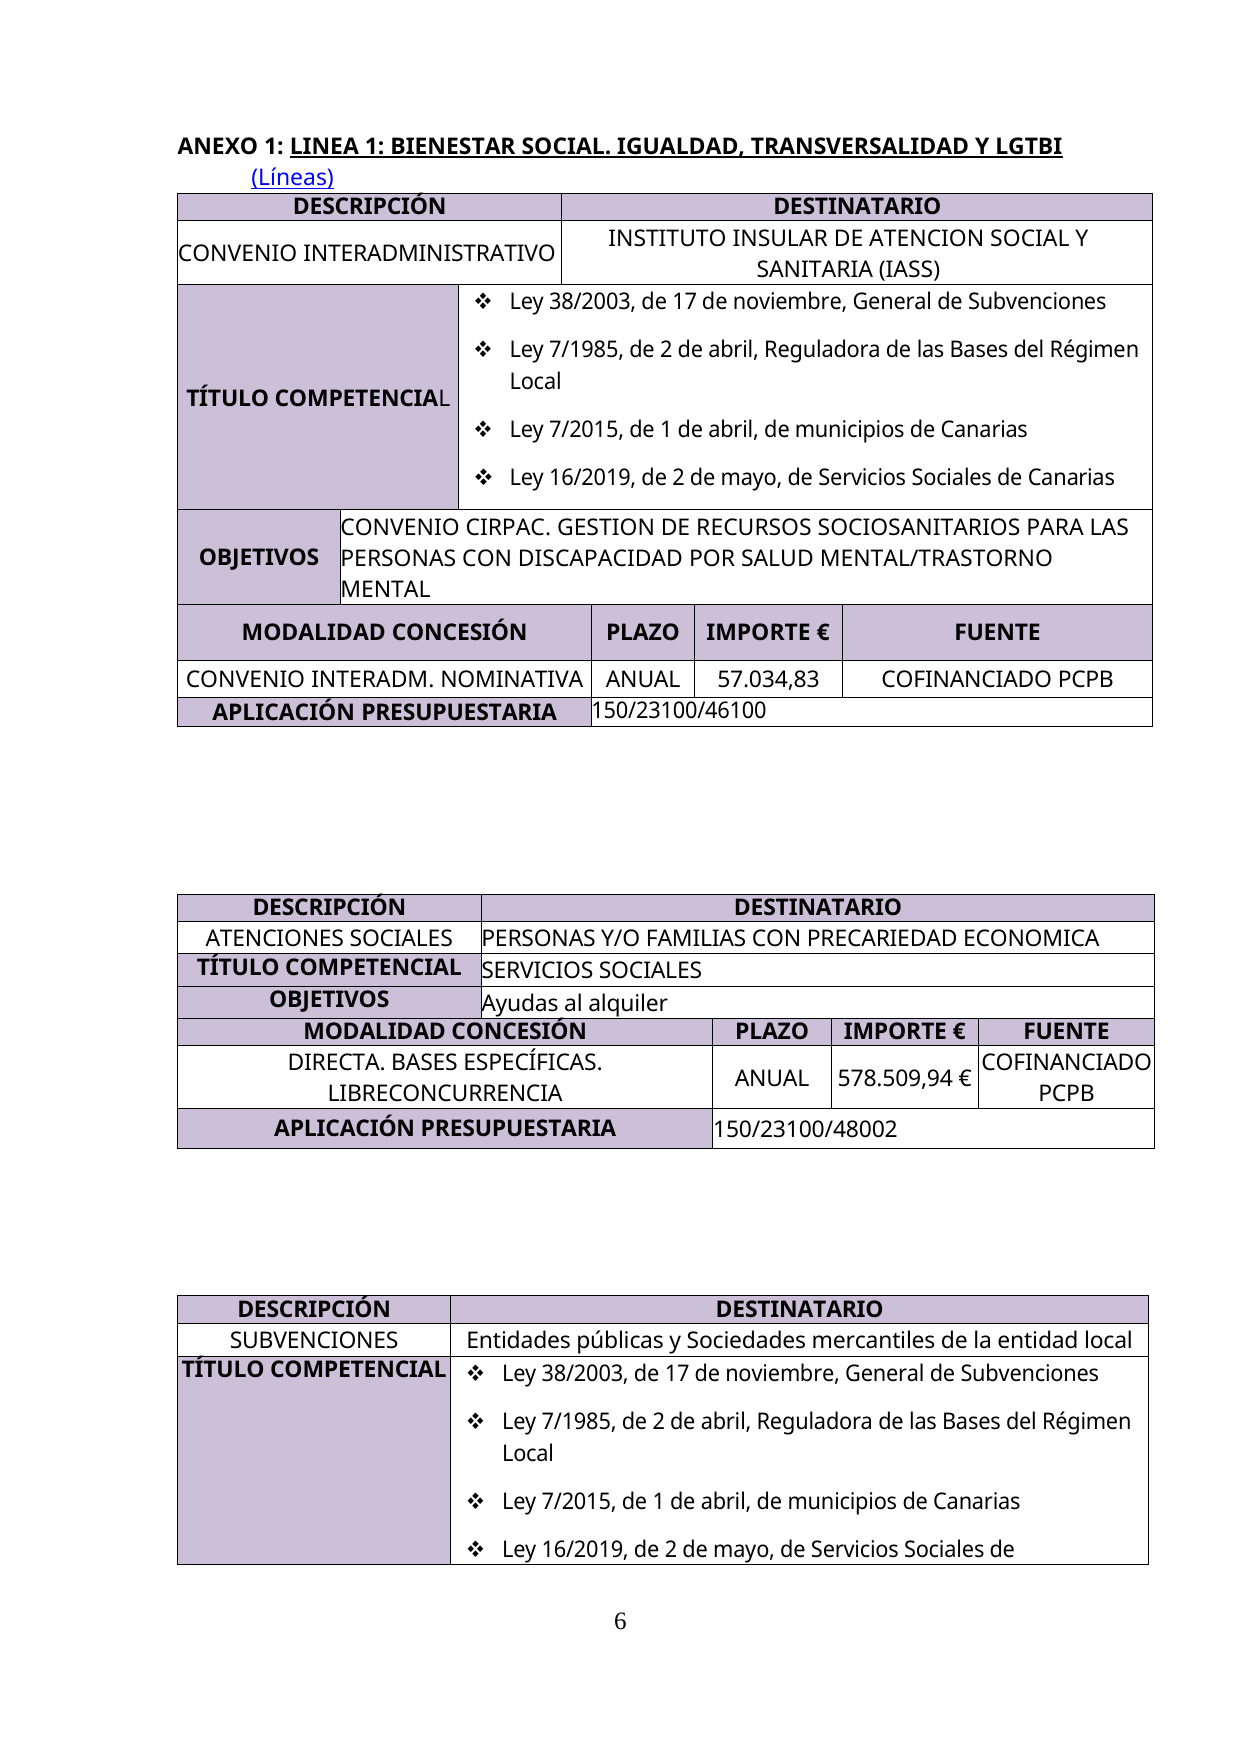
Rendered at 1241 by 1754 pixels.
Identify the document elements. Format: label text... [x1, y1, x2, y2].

table_cell MODALIDAD CONCESIÓN [178, 1019, 712, 1045]
table_cell Ayudas al alquiler [482, 987, 1154, 1018]
table_cell [1149, 1323, 1153, 1356]
table_cell CONVENIO INTERADMINISTRATIVO [178, 221, 561, 284]
table_cell [1149, 1356, 1153, 1564]
table_cell TÍTULO COMPETENCIAL [178, 954, 481, 986]
table_cell ANUAL [713, 1046, 831, 1108]
table_cell PLAZO [592, 605, 694, 660]
table_cell COFINANCIADO PCPB [843, 661, 1152, 697]
text ANEXO 1: LINEA 1: BIENESTAR SOCIAL. IGUALDAD, TRANSVERSALIDAD Y LGTBI (Líneas) [177, 99, 1063, 192]
table_cell 578.509,94 € [832, 1046, 978, 1108]
table_cell FUENTE [979, 1019, 1154, 1045]
table_cell PLAZO [713, 1019, 831, 1045]
table_cell ATENCIONES SOCIALES [178, 922, 481, 953]
table_cell IMPORTE € [832, 1019, 978, 1045]
table_cell PERSONAS Y/O FAMILIAS CON PRECARIEDAD ECONOMICA [482, 922, 1154, 953]
table_cell DIRECTA. BASES ESPECÍFICAS. LIBRECONCURRENCIA [178, 1046, 712, 1108]
table_cell INSTITUTO INSULAR DE ATENCION SOCIAL Y SANITARIA (IASS) [562, 221, 1152, 284]
table_cell SERVICIOS SOCIALES [482, 954, 1154, 986]
table_header DESCRIPCIÓN [178, 194, 561, 220]
table_cell SUBVENCIONES [178, 1324, 450, 1356]
table_header DESCRIPCIÓN [178, 1296, 450, 1323]
table_cell TÍTULO COMPETENCIAL [178, 285, 458, 509]
table_cell CONVENIO INTERADM. NOMINATIVA [178, 661, 591, 697]
table_cell Entidades públicas y Sociedades mercantiles de la entidad local [451, 1324, 1148, 1356]
table_cell OBJETIVOS [178, 987, 481, 1018]
table_cell FUENTE [843, 605, 1152, 660]
table_cell IMPORTE € [695, 605, 842, 660]
table_cell Ley 38/2003, de 17 de noviembre, General de Subvenciones Ley 7/1985, de 2 de abril, Reguladora de las Bases del Régimen Local Ley 7/2015, de 1 de abril, de municipios de Canarias Ley 16/2019, de 2 de mayo, de Servicios Sociales de Canarias [459, 285, 1152, 509]
table_header DESTINATARIO [451, 1296, 1148, 1323]
table_cell 150/23100/48002 [713, 1109, 1154, 1148]
table_cell ANUAL [592, 661, 694, 697]
table_cell TÍTULO COMPETENCIAL [178, 1357, 450, 1564]
table_cell 150/23100/46100 [592, 698, 1152, 726]
table_cell 57.034,83 [695, 661, 842, 697]
table_cell MODALIDAD CONCESIÓN [178, 605, 591, 660]
table_cell APLICACIÓN PRESUPUESTARIA [178, 698, 591, 726]
table_cell Ley 38/2003, de 17 de noviembre, General de Subvenciones Ley 7/1985, de 2 de abril, Reguladora de las Bases del Régimen Local Ley 7/2015, de 1 de abril, de municipios de Canarias Ley 16/2019, de 2 de mayo, de Servicios Sociales de [451, 1357, 1148, 1564]
table_cell OBJETIVOS [178, 510, 340, 604]
table_header DESTINATARIO [562, 194, 1152, 220]
table_header DESTINATARIO [482, 895, 1154, 921]
table_header [1149, 1295, 1153, 1323]
table_cell CONVENIO CIRPAC. GESTION DE RECURSOS SOCIOSANITARIOS PARA LAS PERSONAS CON DISCAPACIDAD POR SALUD MENTAL/TRASTORNO MENTAL [341, 510, 1152, 604]
table_cell COFINANCIADO PCPB [979, 1046, 1154, 1108]
table_header DESCRIPCIÓN [178, 895, 481, 921]
table_cell APLICACIÓN PRESUPUESTARIA [178, 1109, 712, 1148]
